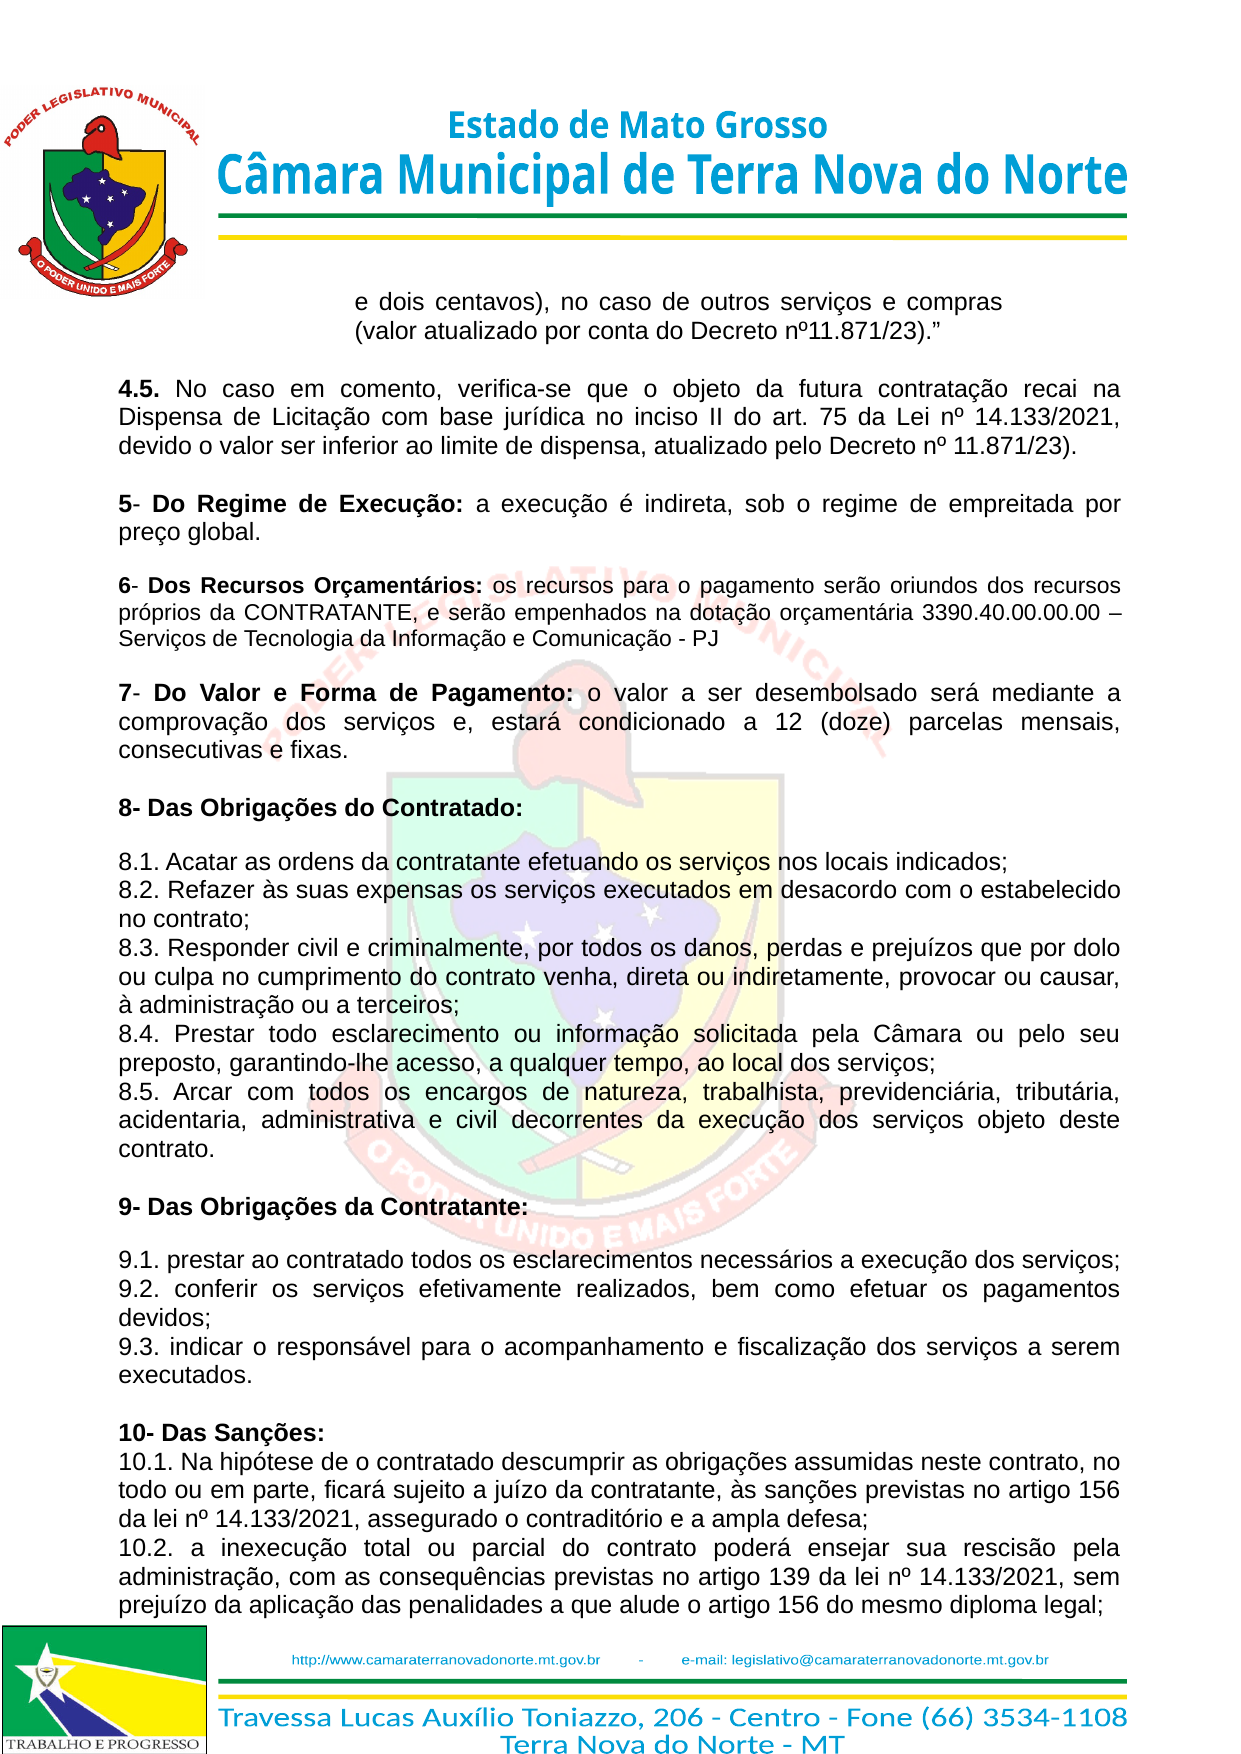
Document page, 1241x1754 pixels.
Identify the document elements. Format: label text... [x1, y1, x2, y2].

text 9- Das Obrigações da Contratante: [118, 1192, 248, 1220]
text 4.5. No caso em comento, verifica-se que o objeto da futura contratação recai na Dispensa de Licitação com base jurídica no inciso II do art. 75 da Lei nº 14.133/2021, devido o valor ser inferior ao limite de dispensa, atualizado pelo Decreto nº 11.871/23). [118, 374, 1122, 460]
picture [775, 1655, 780, 1665]
text 6- Dos Recursos Orçamentários: os recursos para o pagamento serão oriundos dos recursos próprios da CONTRATANTE, e serão empenhados na dotação orçamentária 3390.40.00.00.00 – Serviços de Tecnologia da Informação e Comunicação - PJ [912, 572, 1122, 652]
text 7- Do Valor e Forma de Pagamento: o valor a ser desembolsado será mediante a comprovação dos serviços e, estará condicionado a 12 (doze) parcelas mensais, consecutivas e fixas. [912, 678, 1122, 764]
text 9.2. conferir os serviços efetivamente realizados, bem como efetuar os pagamentos devidos; [118, 1274, 1122, 1332]
text 8.2. Refazer às suas expensas os serviços executados em desacordo com o estabelecido no contrato; [912, 875, 1122, 933]
text 10.2. a inexecução total ou parcial do contrato poderá ensejar sua rescisão pela administração, com as consequências previstas no artigo 139 da lei nº 14.133/2021, sem prejuízo da aplicação das penalidades a que alude o artigo 156 do mesmo diploma legal; [118, 1533, 1122, 1619]
text 8.1. Acatar as ordens da contratante efetuando os serviços nos locais indicados; [912, 847, 1122, 875]
text 8.3. Responder civil e criminalmente, por todos os danos, perdas e prejuízos que por dolo ou culpa no cumprimento do contrato venha, direta ou indiretamente, provocar ou causar, à administração ou a terceiros; [912, 933, 1122, 1019]
text 9.1. prestar ao contratado todos os esclarecimentos necessários a execução dos serviços; [118, 1245, 1122, 1274]
picture [301, 1655, 316, 1662]
text 8- Das Obrigações do Contratado: [118, 793, 248, 822]
text 8.1. Acatar as ordens da contratante efetuando os serviços nos locais indicados; [118, 847, 248, 875]
picture [367, 1657, 376, 1663]
text 8.5. Arcar com todos os encargos de natureza, trabalhista, previdenciária, tributária, acidentaria, administrativa e civil decorrentes da execução dos serviços objeto deste contrato. [912, 1077, 1122, 1163]
text 8.4. Prestar todo esclarecimento ou informação solicitada pela Câmara ou pelo seu preposto, garantindo-lhe acesso, a qualquer tempo, ao local dos serviços; [118, 1019, 248, 1077]
text 10.1. Na hipótese de o contratado descumprir as obrigações assumidas neste contrato, no todo ou em parte, ficará sujeito a juízo da contratante, às sanções previstas no artigo 156 da lei nº 14.133/2021, assegurado o contraditório e a ampla defesa; [118, 1447, 1122, 1533]
text 9.3. indicar o responsável para o acompanhamento e fiscalização dos serviços a serem executados. [118, 1332, 1122, 1389]
text 8.5. Arcar com todos os encargos de natureza, trabalhista, previdenciária, tributária, acidentaria, administrativa e civil decorrentes da execução dos serviços objeto deste contrato. [118, 1077, 248, 1163]
text 8- Das Obrigações do Contratado: [912, 793, 1122, 822]
text e dois centavos), no caso de outros serviços e compras (valor atualizado por conta do Decreto nº11.871/23).” [354, 287, 1004, 345]
text 8.3. Responder civil e criminalmente, por todos os danos, perdas e prejuízos que por dolo ou culpa no cumprimento do contrato venha, direta ou indiretamente, provocar ou causar, à administração ou a terceiros; [118, 933, 248, 1019]
text 10- Das Sanções: [118, 1418, 1122, 1447]
picture [308, 1663, 316, 1668]
picture [685, 1660, 695, 1665]
text 6- Dos Recursos Orçamentários: os recursos para o pagamento serão oriundos dos recursos próprios da CONTRATANTE, e serão empenhados na dotação orçamentária 3390.40.00.00.00 – Serviços de Tecnologia da Informação e Comunicação - PJ [118, 572, 248, 652]
text 8.2. Refazer às suas expensas os serviços executados em desacordo com o estabelecido no contrato; [118, 875, 248, 933]
text 8.4. Prestar todo esclarecimento ou informação solicitada pela Câmara ou pelo seu preposto, garantindo-lhe acesso, a qualquer tempo, ao local dos serviços; [912, 1019, 1122, 1077]
text 9- Das Obrigações da Contratante: [912, 1192, 1122, 1220]
text 7- Do Valor e Forma de Pagamento: o valor a ser desembolsado será mediante a comprovação dos serviços e, estará condicionado a 12 (doze) parcelas mensais, consecutivas e fixas. [118, 678, 248, 764]
picture [3, 1627, 206, 1754]
text 5- Do Regime de Execução: a execução é indireta, sob o regime de empreitada por preço global. [118, 489, 1122, 546]
picture [0, 85, 205, 299]
